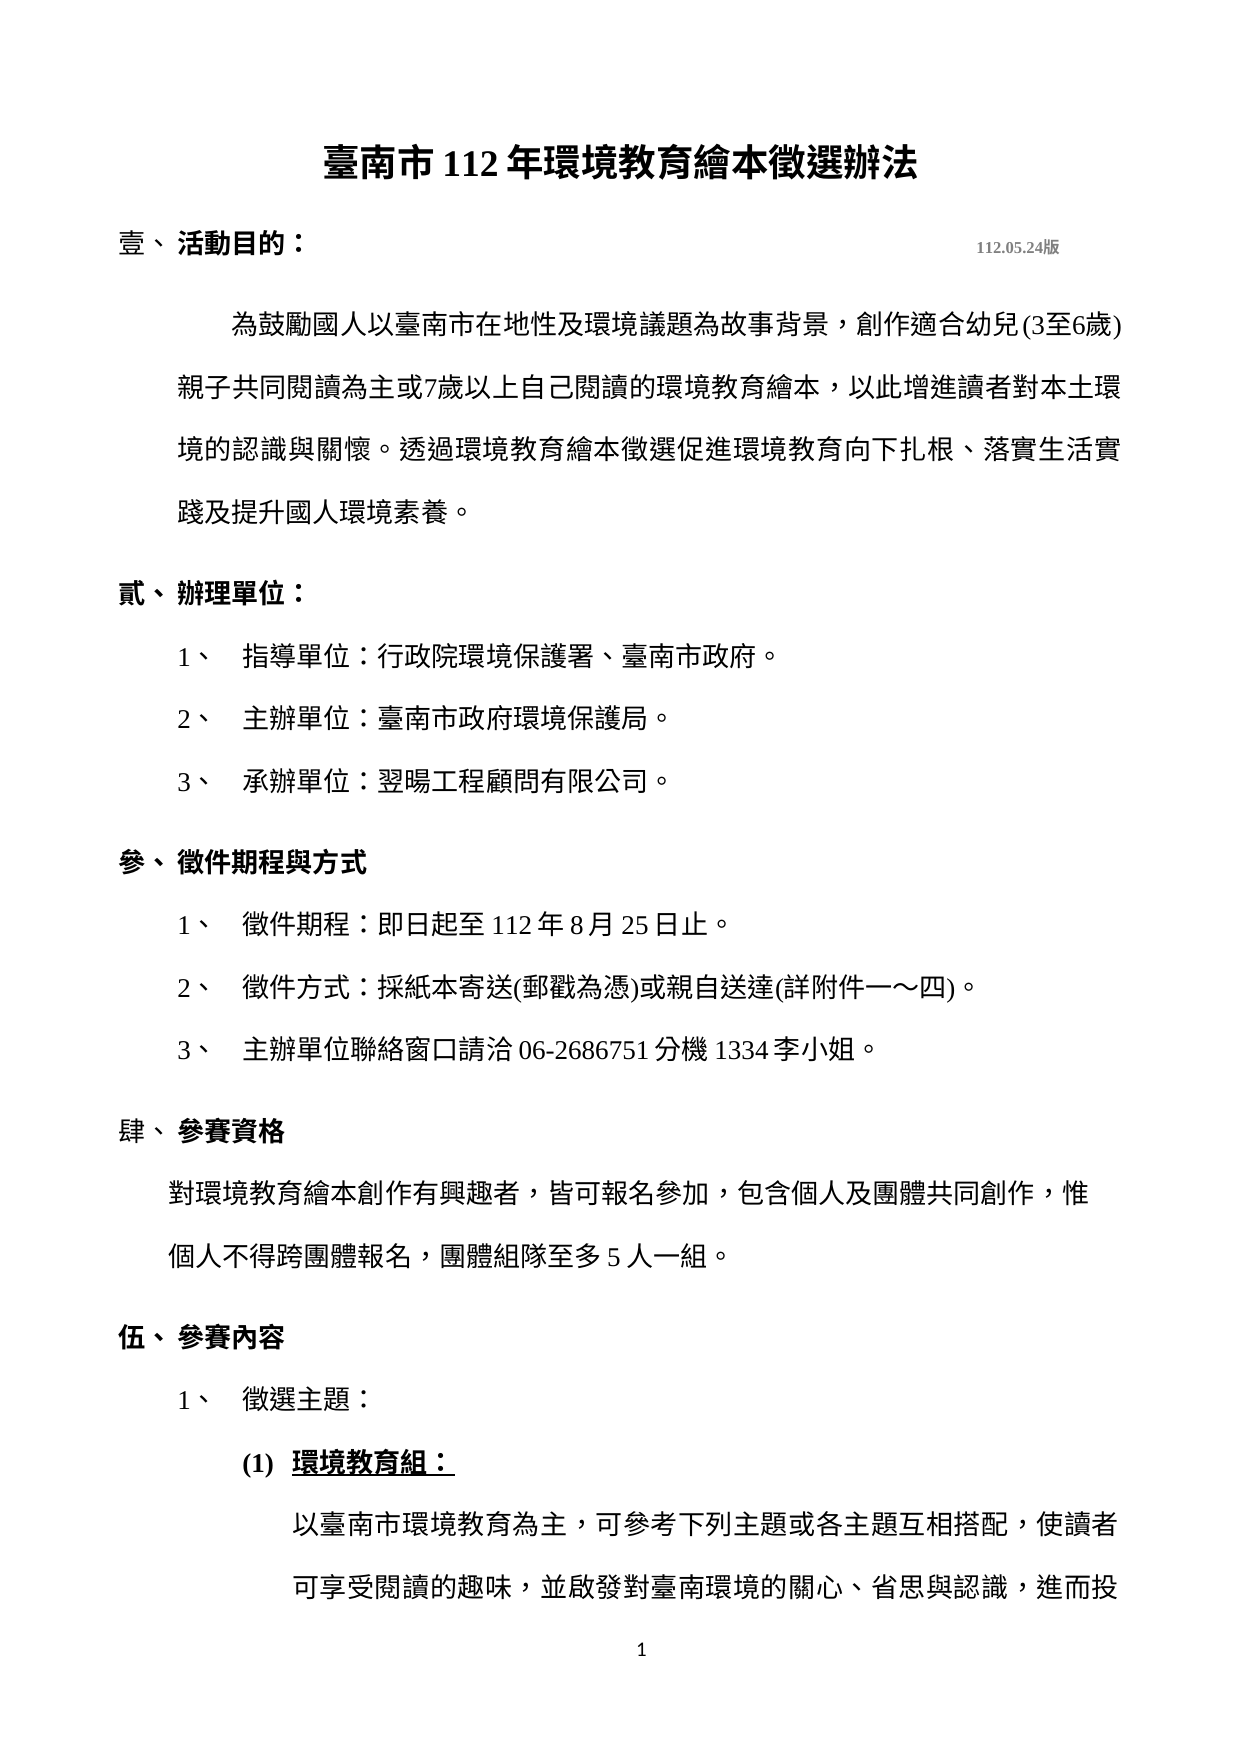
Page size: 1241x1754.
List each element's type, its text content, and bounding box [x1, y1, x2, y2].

list 徵件期程與方式 [118, 819, 1122, 881]
list 徵件方式：採紙本寄送(郵戳為憑)或親自送達(詳附件一～四)。 [177, 944, 1122, 1006]
list 指導單位：行政院環境保護署、臺南市政府。 [177, 613, 1122, 675]
list 主辦單位：臺南市政府環境保護局。 [177, 675, 1122, 738]
text 對環境教育繪本創作有興趣者，皆可報名參加，包含個人及團體共同創作，惟 [168, 1150, 1122, 1213]
text 以臺南市環境教育為主，可參考下列主題或各主題互相搭配，使讀者可享受閱讀的趣味，並啟發對臺南環境的關心、省思與認識，進而投 [292, 1481, 1122, 1606]
text 臺南市112年環境教育繪本徵選辦法 [118, 119, 1122, 181]
text 個人不得跨團體報名，團體組隊至多5人一組。 [168, 1213, 1122, 1275]
list 參賽資格 [118, 1088, 1122, 1150]
list 活動目的： 112.05.24版 [118, 200, 1122, 263]
list 辦理單位： [118, 550, 1122, 613]
list 承辦單位：翌暘工程顧問有限公司。 [177, 738, 1122, 800]
list 參賽內容 [118, 1294, 1122, 1356]
list 主辦單位聯絡窗口請洽06-2686751分機1334李小姐。 [177, 1006, 1122, 1069]
text 為鼓勵國人以臺南市在地性及環境議題為故事背景，創作適合幼兒(3至6歲)親子共同閱讀為主或7歲以上自己閱讀的環境教育繪本，以此增進讀者對本土環境的認識與關懷。透過環境教育繪本徵選促進環境教育向下扎根、落實生活實踐及提升國人環境素養。 [177, 281, 1122, 531]
list 徵件期程：即日起至112年8月25日止。 [177, 881, 1122, 944]
list 徵選主題： [177, 1356, 1122, 1419]
list 環境教育組： [242, 1419, 1122, 1481]
